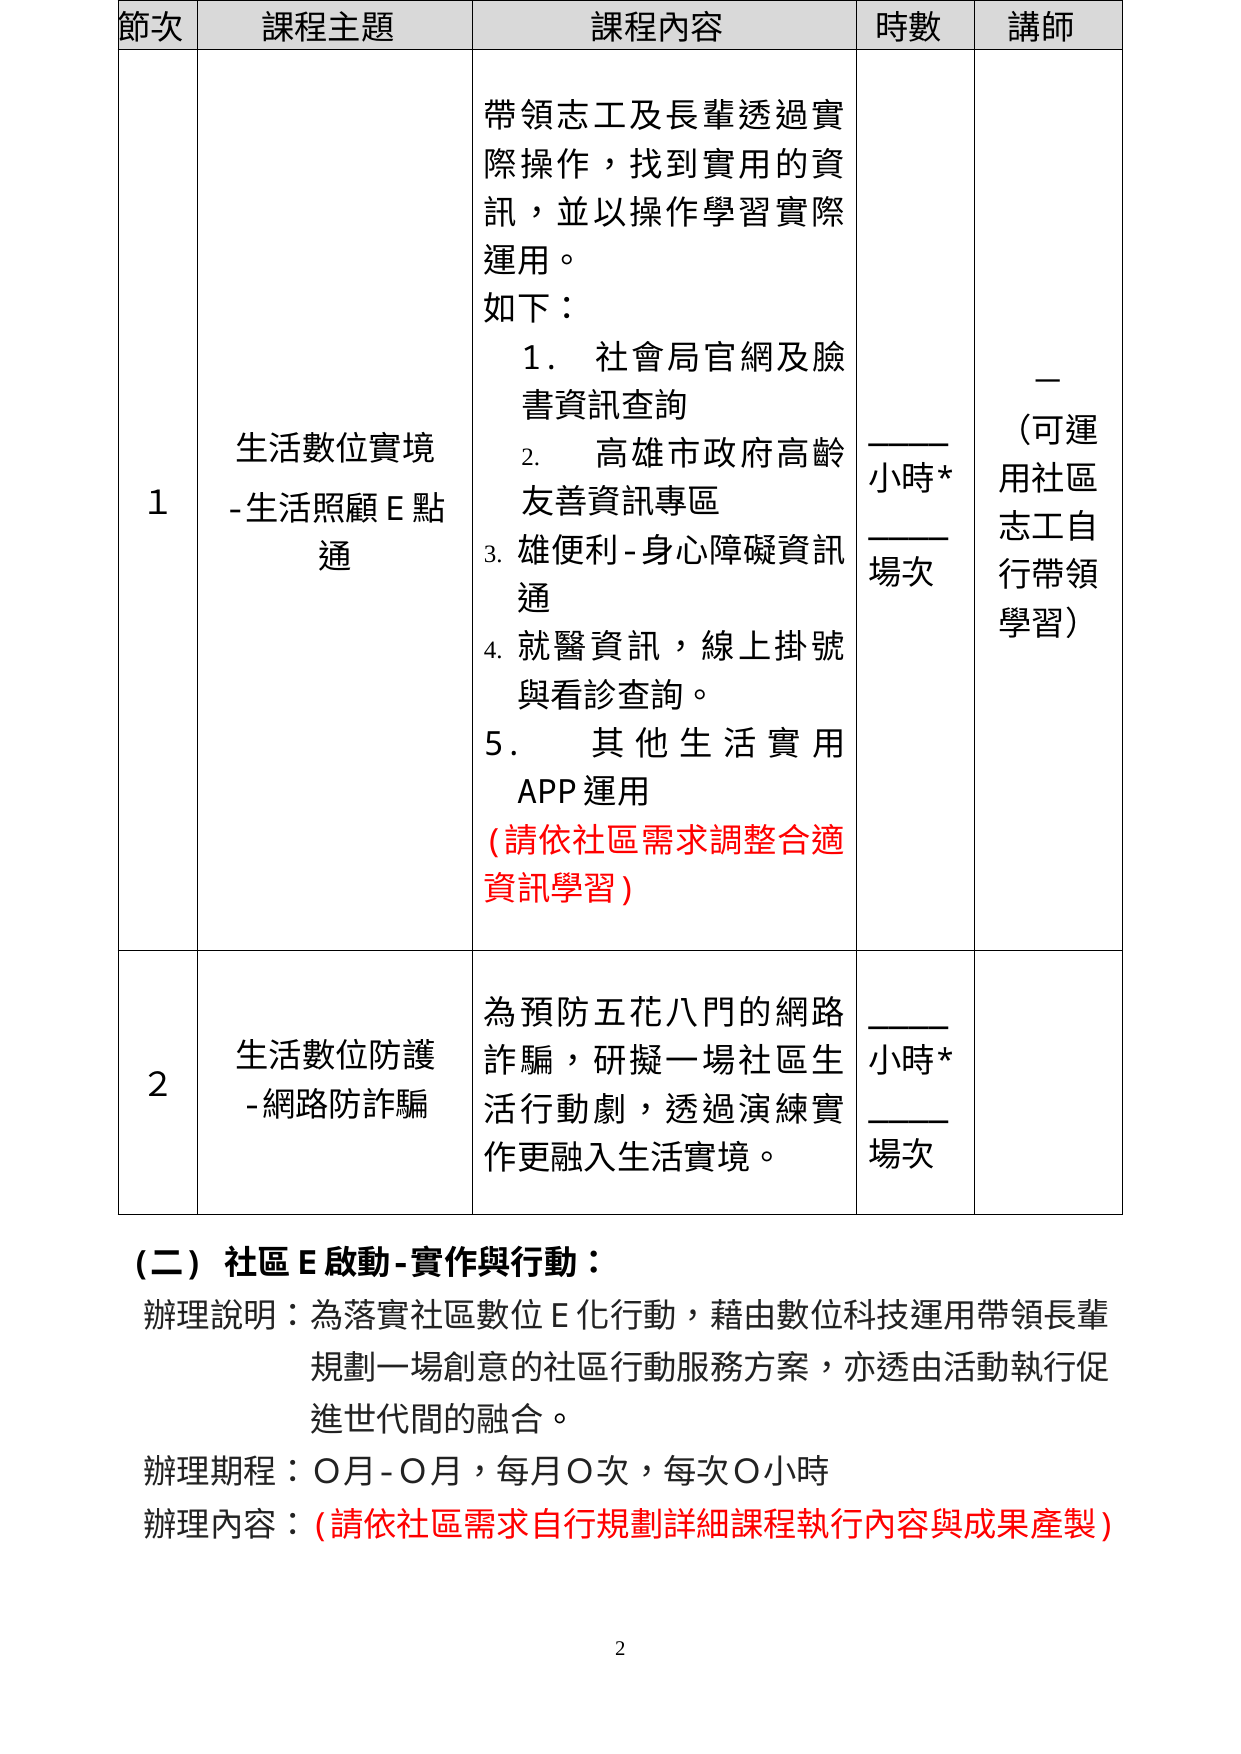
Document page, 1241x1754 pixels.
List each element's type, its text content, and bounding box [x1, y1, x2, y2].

table_cell 為預防五花八門的網路詐騙，研擬一場社區生活行動劇，透過演練實作更融入生活實境。 [473, 951, 856, 1214]
table_cell １ [119, 50, 197, 949]
table_cell 帶領志工及長輩透過實際操作，找到實用的資訊，並以操作學習實際運用。 如下： 社會局官網及臉書資訊查詢 高雄市政府高齡友善資訊專區 雄便利-身心障礙資訊通 就醫資訊，線上掛號與看診查詢。 其他生活實用APP運用 (請依社區需求調整合適資訊學習) [473, 50, 856, 949]
table_header 講師 [975, 1, 1122, 49]
text 辦理內容：(請依社區需求自行規劃詳細課程執行內容與成果產製) [143, 1494, 1122, 1546]
table_cell ２ [119, 951, 197, 1214]
table_cell [975, 951, 1122, 1214]
table_header 課程主題 [198, 1, 472, 49]
table_cell 生活數位防護 -網路防詐騙 [198, 951, 472, 1214]
table_header 時數 [857, 1, 974, 49]
table_header 節次 [119, 1, 197, 49]
text 辦理說明：為落實社區數位E化行動，藉由數位科技運用帶領長輩規劃一場創意的社區行動服務方案，亦透由活動執行促進世代間的融合。 [143, 1286, 1122, 1442]
table_cell 生活數位實境 -生活照顧E點通 [198, 50, 472, 949]
table_header 課程內容 [473, 1, 856, 49]
table_cell ____小時*____場次 [857, 951, 974, 1214]
text 辦理期程：Ｏ月-Ｏ月，每月Ｏ次，每次Ｏ小時 [143, 1442, 1122, 1494]
table_cell － （可運用社區志工自行帶領學習） [975, 50, 1122, 949]
table_cell ____小時*____場次 [857, 50, 974, 949]
text (二) 社區E啟動-實作與行動： [131, 1228, 1122, 1286]
